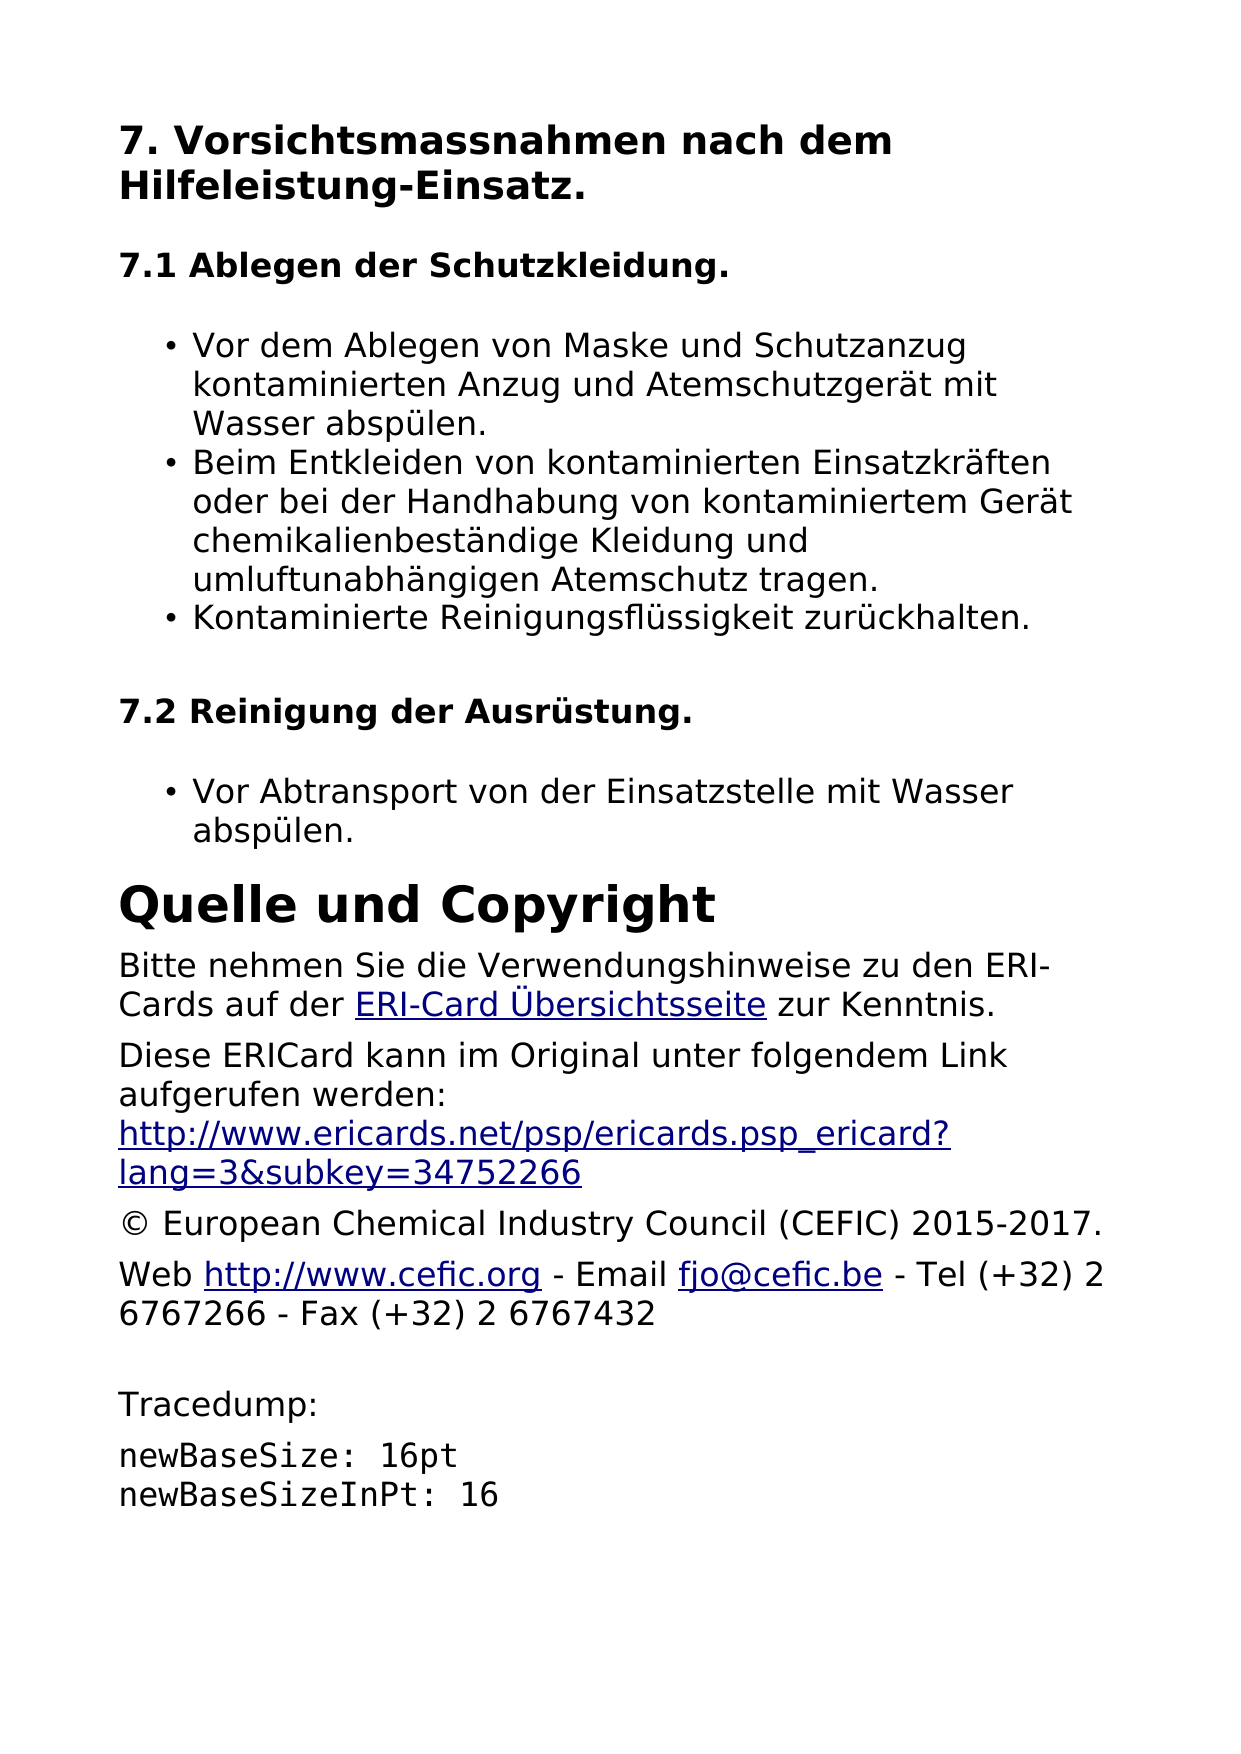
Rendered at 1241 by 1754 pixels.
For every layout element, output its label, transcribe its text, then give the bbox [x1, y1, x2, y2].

text © European Chemical Industry Council (CEFIC) 2015-2017. [118, 1204, 1122, 1243]
text Bitte nehmen Sie die Verwendungshinweise zu den ERI-Cards auf der ERI-Card Übersichtsseite zur Kenntnis. [118, 946, 1122, 1024]
text newBaseSize: 16pt newBaseSizeInPt: 16 [118, 1436, 1122, 1514]
subtitle 7. Vorsichtsmassnahmen nach dem Hilfeleistung-Einsatz. [118, 118, 1122, 208]
text Diese ERICard kann im Original unter folgendem Link aufgerufen werden: http://www.ericards.net/psp/ericards.psp_ericard?lang=3&subkey=34752266 [118, 1037, 1122, 1192]
text Web http://www.cefic.org - Email fjo@cefic.be - Tel (+32) 2 6767266 - Fax (+32) 2 6767432 [118, 1256, 1122, 1334]
list Vor dem Ablegen von Maske und Schutzanzug kontaminierten Anzug und Atemschutzgerät mit Wasser abspülen. [177, 327, 1122, 443]
list Kontaminierte Reinigungsflüssigkeit zurückhalten. [177, 599, 1122, 638]
subtitle 7.2 Reinigung der Ausrüstung. [118, 692, 1122, 731]
subtitle 7.1 Ablegen der Schutzkleidung. [118, 246, 1122, 285]
list Beim Entkleiden von kontaminierten Einsatzkräften oder bei der Handhabung von kontaminiertem Gerät chemikalienbeständige Kleidung und umluftunabhängigen Atemschutz tragen. [177, 443, 1122, 599]
subtitle Quelle und Copyright [118, 876, 1122, 934]
list Vor Abtransport von der Einsatzstelle mit Wasser abspülen. [177, 773, 1122, 851]
text Tracedump: [118, 1346, 1122, 1424]
